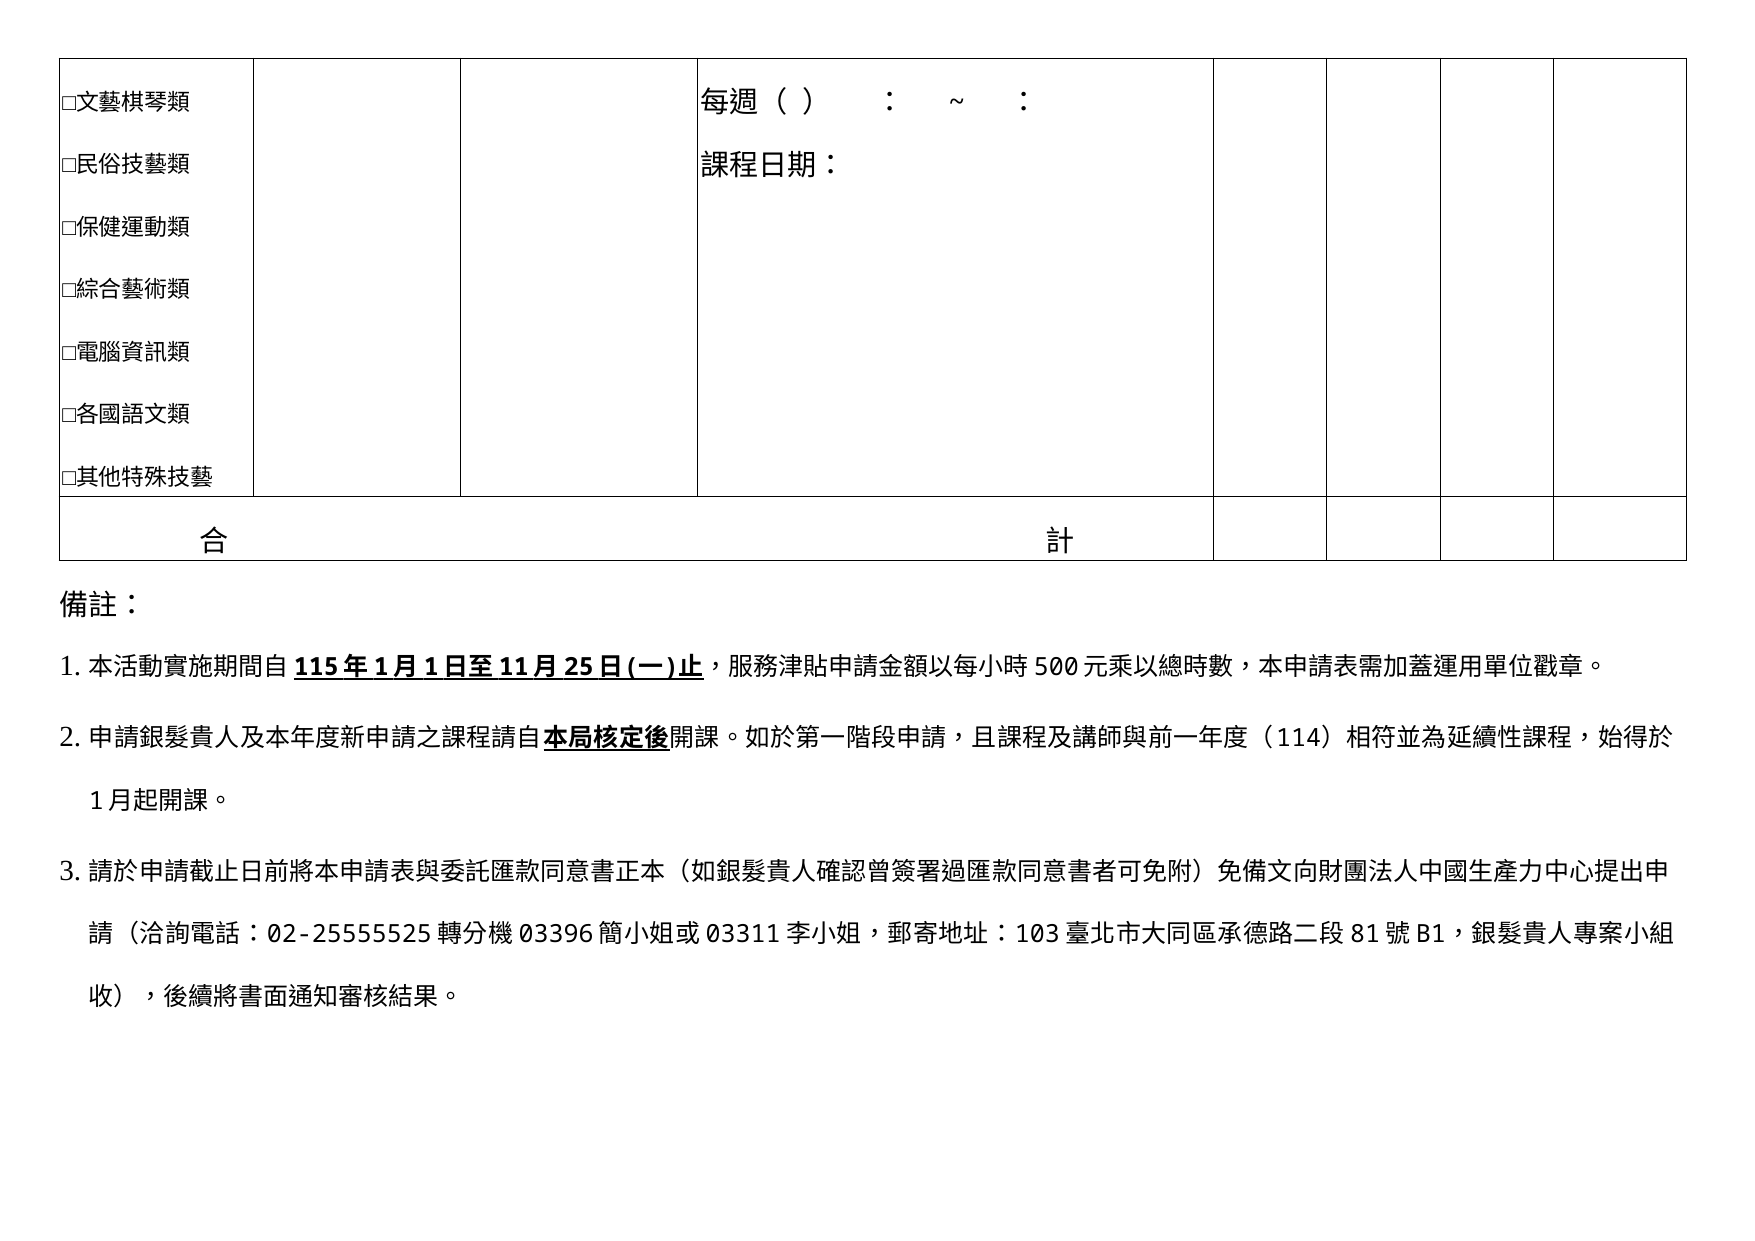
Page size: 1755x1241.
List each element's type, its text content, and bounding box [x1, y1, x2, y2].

table_cell [1441, 497, 1553, 560]
list 本活動實施期間自115年1月1日至11月25日(一)止，服務津貼申請金額以每小時500元乘以總時數，本申請表需加蓋運用單位戳章。 [59, 623, 1674, 686]
table_cell [1327, 59, 1440, 496]
table_cell [1554, 497, 1686, 560]
table_cell 每週（ ） ： ~ ： 課程日期： [698, 59, 1213, 496]
table_cell [1441, 59, 1553, 496]
table_cell [1214, 59, 1326, 496]
list 申請銀髮貴人及本年度新申請之課程請自本局核定後開課。如於第一階段申請，且課程及講師與前一年度（114）相符並為延續性課程，始得於1月起開課。 [59, 694, 1674, 819]
table_cell [461, 59, 697, 496]
text 備註： [59, 561, 1674, 623]
table_cell □文藝棋琴類 □民俗技藝類 □保健運動類 □綜合藝術類 □電腦資訊類 □各國語文類 □其他特殊技藝 [60, 59, 253, 496]
table_cell 合 計 [60, 497, 1213, 560]
table_cell [1214, 497, 1326, 560]
table_cell [1327, 497, 1440, 560]
list 請於申請截止日前將本申請表與委託匯款同意書正本（如銀髮貴人確認曾簽署過匯款同意書者可免附）免備文向財團法人中國生產力中心提出申請（洽詢電話：02-25555525轉分機03396簡小姐或03311李小姐，郵寄地址：103臺北市大同區承德路二段81號B1，銀髮貴人專案小組收），後續將書面通知審核結果。 [59, 828, 1674, 1015]
table_cell [254, 59, 460, 496]
table_cell [1554, 59, 1686, 496]
